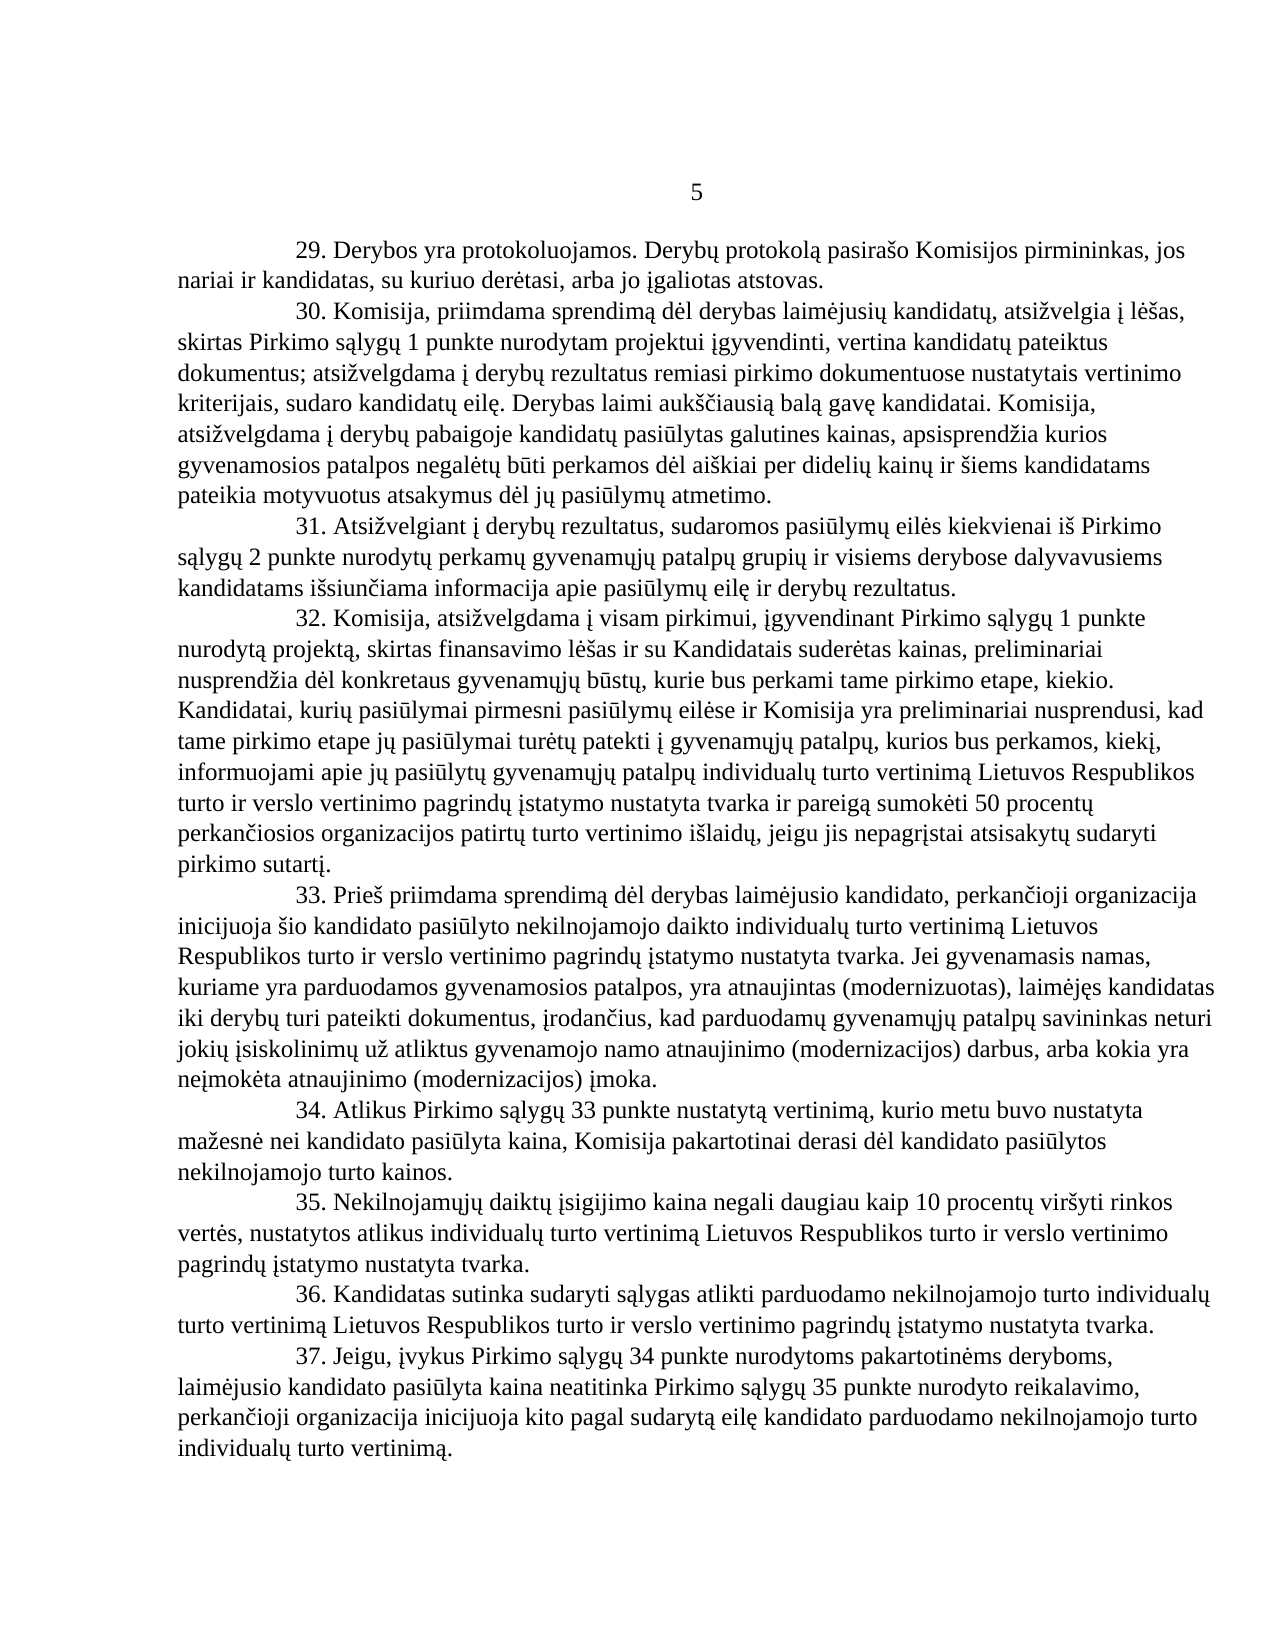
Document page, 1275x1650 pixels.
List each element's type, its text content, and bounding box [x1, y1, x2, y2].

text 37. Jeigu, įvykus Pirkimo sąlygų 34 punkte nurodytoms pakartotinėms deryboms, laimėjusio kandidato pasiūlyta kaina neatitinka Pirkimo sąlygų 35 punkte nurodyto reikalavimo, perkančioji organizacija inicijuoja kito pagal sudarytą eilę kandidato parduodamo nekilnojamojo turto individualų turto vertinimą. [177, 1341, 1216, 1462]
text 29. Derybos yra protokoluojamos. Derybų protokolą pasirašo Komisijos pirmininkas, jos nariai ir kandidatas, su kuriuo derėtasi, arba jo įgaliotas atstovas. [177, 235, 1216, 294]
text 31. Atsižvelgiant į derybų rezultatus, sudaromos pasiūlymų eilės kiekvienai iš Pirkimo sąlygų 2 punkte nurodytų perkamų gyvenamųjų patalpų grupių ir visiems derybose dalyvavusiems kandidatams išsiunčiama informacija apie pasiūlymų eilę ir derybų rezultatus. [177, 511, 1216, 601]
text 34. Atlikus Pirkimo sąlygų 33 punkte nustatytą vertinimą, kurio metu buvo nustatyta mažesnė nei kandidato pasiūlyta kaina, Komisija pakartotinai derasi dėl kandidato pasiūlytos nekilnojamojo turto kainos. [177, 1095, 1216, 1185]
text 30. Komisija, priimdama sprendimą dėl derybas laimėjusių kandidatų, atsižvelgia į lėšas, skirtas Pirkimo sąlygų 1 punkte nurodytam projektui įgyvendinti, vertina kandidatų pateiktus dokumentus; atsižvelgdama į derybų rezultatus remiasi pirkimo dokumentuose nustatytais vertinimo kriterijais, sudaro kandidatų eilę. Derybas laimi aukščiausią balą gavę kandidatai. Komisija, atsižvelgdama į derybų pabaigoje kandidatų pasiūlytas galutines kainas, apsisprendžia kurios gyvenamosios patalpos negalėtų būti perkamos dėl aiškiai per didelių kainų ir šiems kandidatams pateikia motyvuotus atsakymus dėl jų pasiūlymų atmetimo. [177, 296, 1216, 509]
text 32. Komisija, atsižvelgdama į visam pirkimui, įgyvendinant Pirkimo sąlygų 1 punkte nurodytą projektą, skirtas finansavimo lėšas ir su Kandidatais suderėtas kainas, preliminariai nusprendžia dėl konkretaus gyvenamųjų būstų, kurie bus perkami tame pirkimo etape, kiekio. Kandidatai, kurių pasiūlymai pirmesni pasiūlymų eilėse ir Komisija yra preliminariai nusprendusi, kad tame pirkimo etape jų pasiūlymai turėtų patekti į gyvenamųjų patalpų, kurios bus perkamos, kiekį, informuojami apie jų pasiūlytų gyvenamųjų patalpų individualų turto vertinimą Lietuvos Respublikos turto ir verslo vertinimo pagrindų įstatymo nustatyta tvarka ir pareigą sumokėti 50 procentų perkančiosios organizacijos patirtų turto vertinimo išlaidų, jeigu jis nepagrįstai atsisakytų sudaryti pirkimo sutartį. [177, 603, 1216, 878]
text 33. Prieš priimdama sprendimą dėl derybas laimėjusio kandidato, perkančioji organizacija inicijuoja šio kandidato pasiūlyto nekilnojamojo daikto individualų turto vertinimą Lietuvos Respublikos turto ir verslo vertinimo pagrindų įstatymo nustatyta tvarka. Jei gyvenamasis namas, kuriame yra parduodamos gyvenamosios patalpos, yra atnaujintas (modernizuotas), laimėjęs kandidatas iki derybų turi pateikti dokumentus, įrodančius, kad parduodamų gyvenamųjų patalpų savininkas neturi jokių įsiskolinimų už atliktus gyvenamojo namo atnaujinimo (modernizacijos) darbus, arba kokia yra neįmokėta atnaujinimo (modernizacijos) įmoka. [177, 880, 1216, 1093]
text 36. Kandidatas sutinka sudaryti sąlygas atlikti parduodamo nekilnojamojo turto individualų turto vertinimą Lietuvos Respublikos turto ir verslo vertinimo pagrindų įstatymo nustatyta tvarka. [177, 1279, 1216, 1339]
text 35. Nekilnojamųjų daiktų įsigijimo kaina negali daugiau kaip 10 procentų viršyti rinkos vertės, nustatytos atlikus individualų turto vertinimą Lietuvos Respublikos turto ir verslo vertinimo pagrindų įstatymo nustatyta tvarka. [177, 1187, 1216, 1277]
